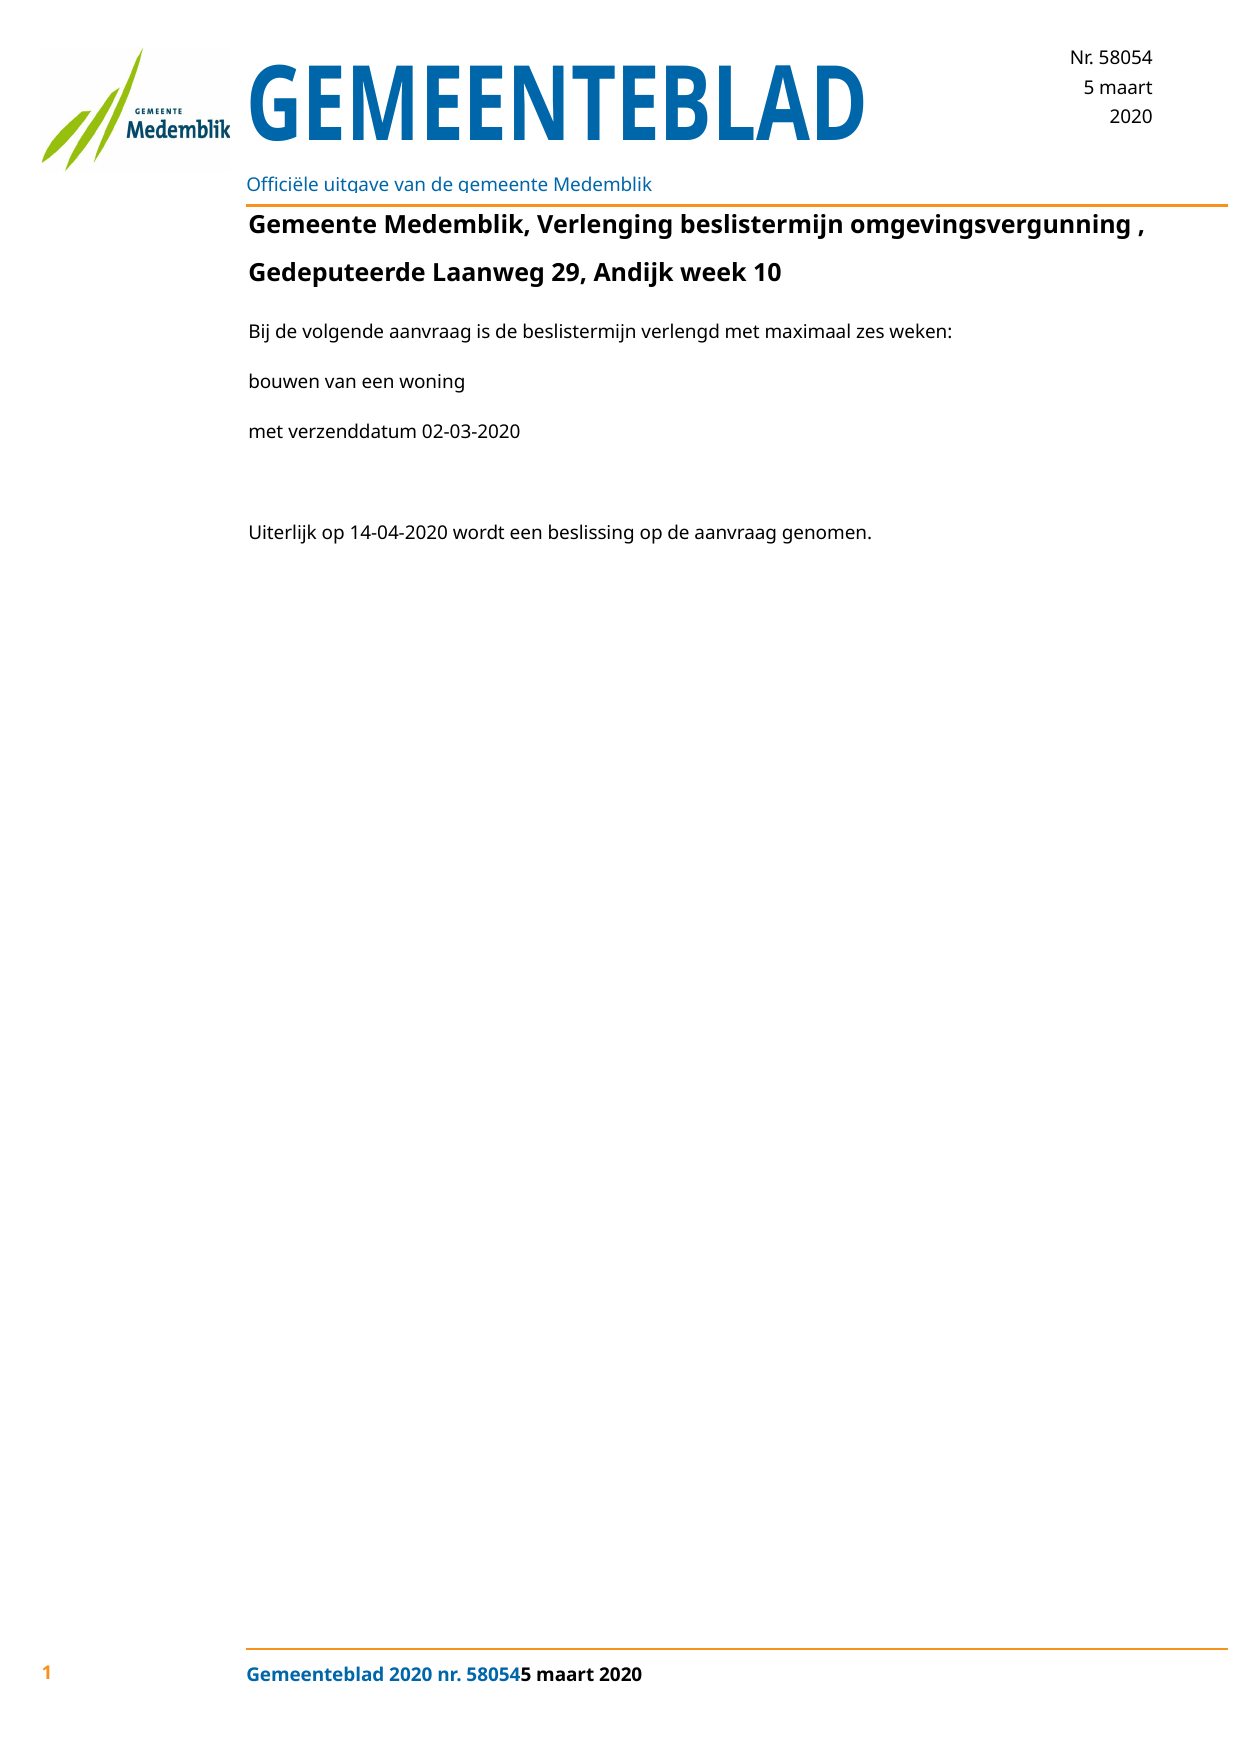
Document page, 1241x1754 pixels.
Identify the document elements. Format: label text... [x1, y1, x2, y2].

picture [41, 47, 231, 172]
text bouwen van een woning [248, 368, 1152, 394]
text Uiterlijk op 14-04-2020 wordt een beslissing op de aanvraag genomen. [248, 519, 1152, 545]
text Gemeente Medemblik, Verlenging beslistermijn omgevingsvergunning , Gedeputeerde Laanweg 29, Andijk week 10 [248, 207, 1152, 288]
text Bij de volgende aanvraag is de beslistermijn verlengd met maximaal zes weken: [248, 318, 1152, 344]
text met verzenddatum 02-03-2020 [248, 419, 1152, 444]
